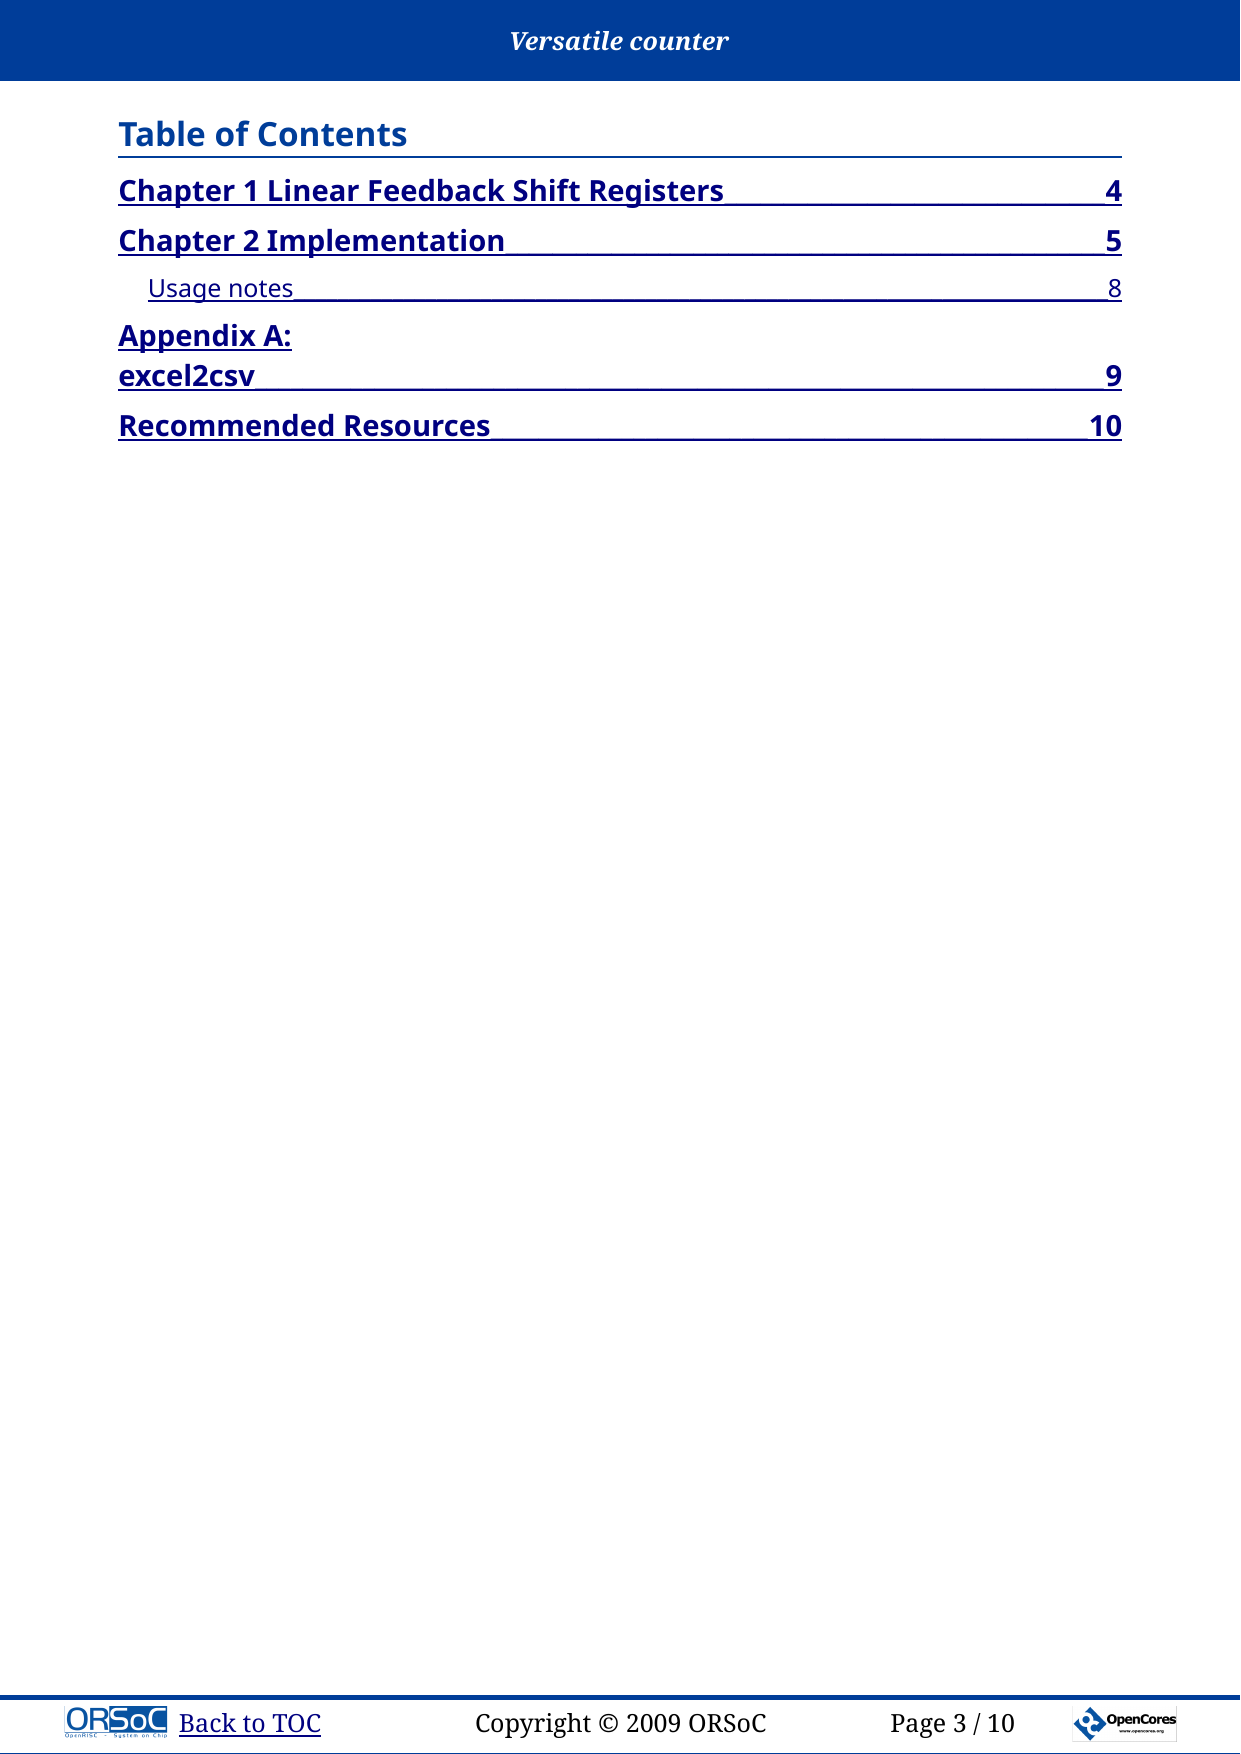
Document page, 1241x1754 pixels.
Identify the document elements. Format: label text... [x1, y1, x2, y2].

text Chapter 2 Implementation 5 [118, 221, 1122, 254]
text [118, 441, 1122, 445]
text [118, 391, 1122, 395]
text Appendix A: excel2csv 9 [118, 315, 1122, 389]
text Usage notes 8 [148, 271, 1122, 300]
text Chapter 1 Linear Feedback Shift Registers 4 [118, 170, 1122, 204]
picture [64, 1706, 168, 1738]
text [118, 256, 1122, 260]
subtitle Table of Contents [118, 111, 1122, 156]
text [118, 206, 1122, 210]
text Recommended Resources 10 [118, 405, 1122, 439]
picture [1072, 1706, 1177, 1742]
